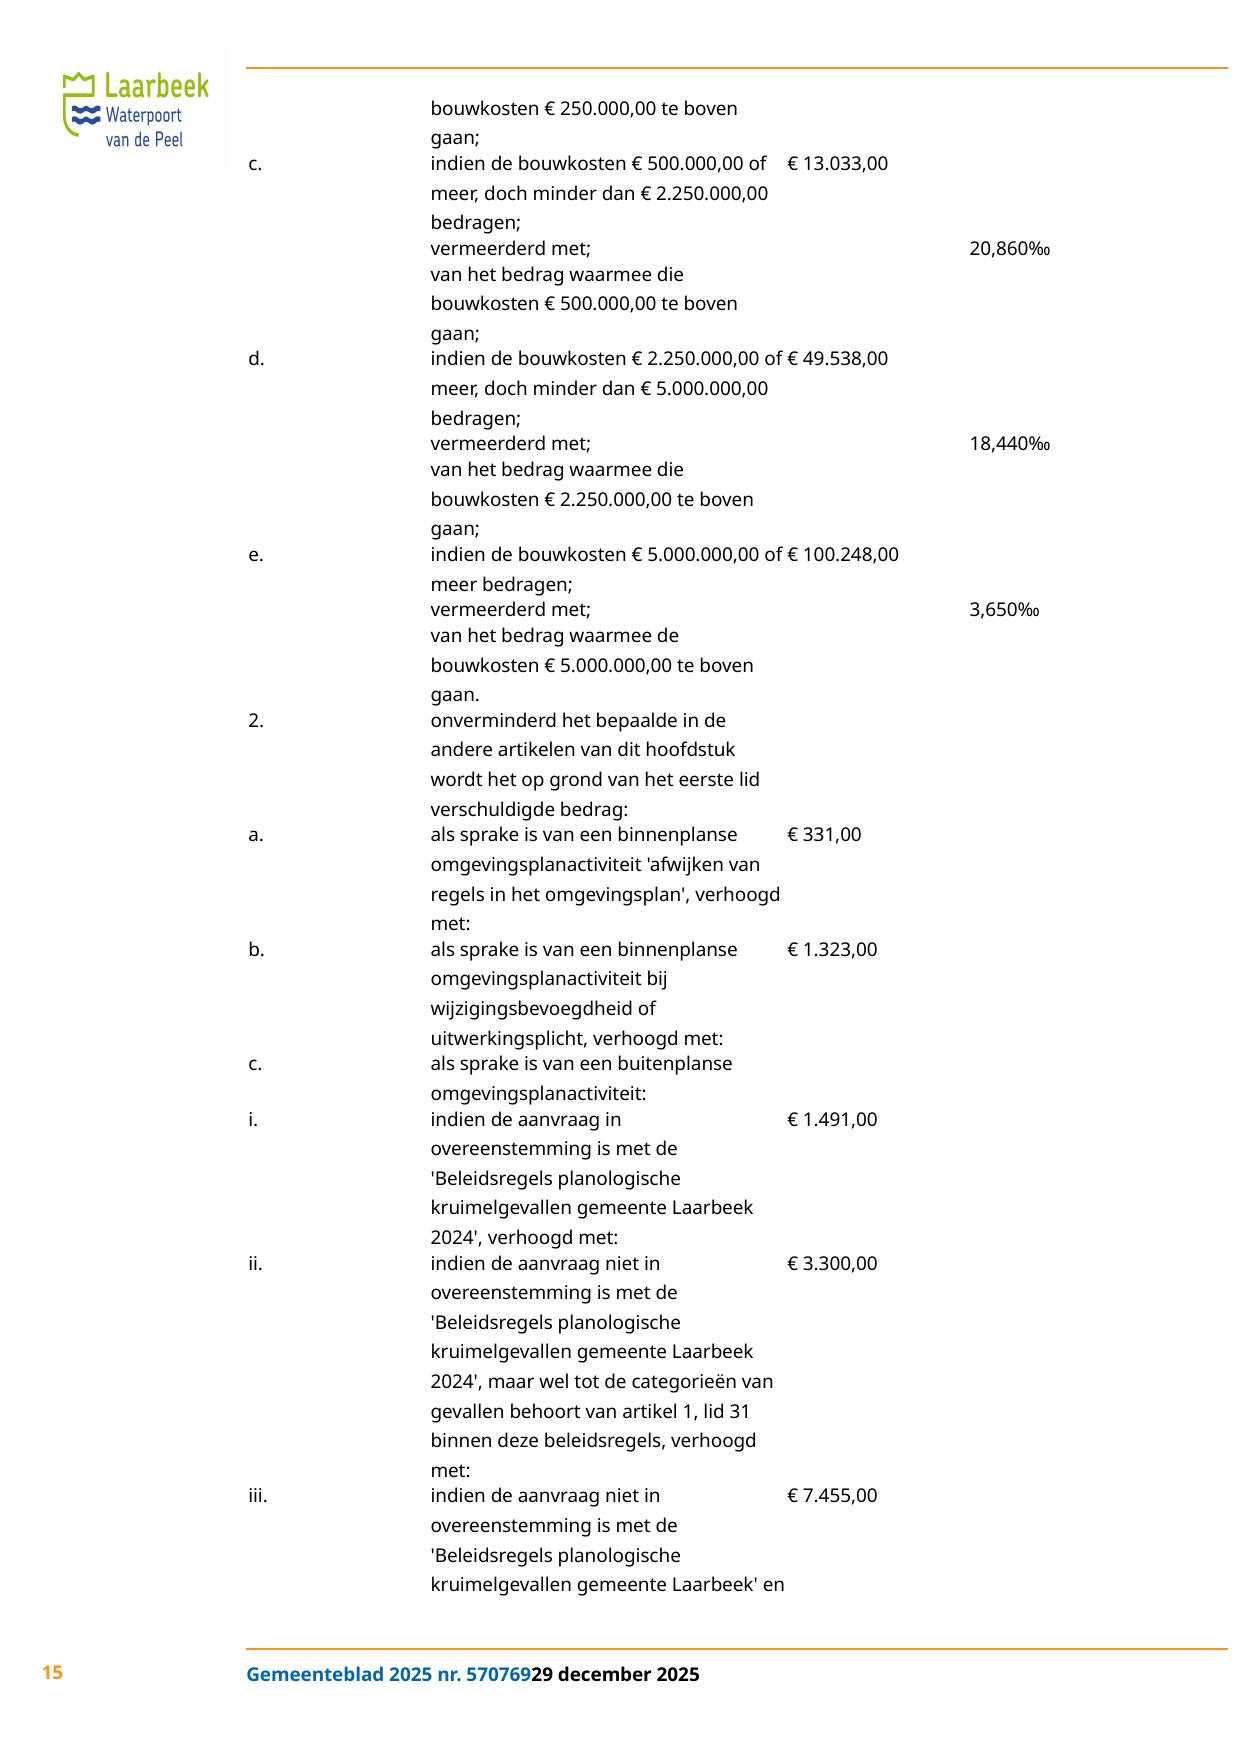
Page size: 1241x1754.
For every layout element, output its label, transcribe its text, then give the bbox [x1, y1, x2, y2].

table_cell als sprake is van een binnenplanse omgevingsplanactiviteit 'afwijken van regels in het omgevingsplan', verhoogd met: [430, 822, 787, 936]
table_cell € 1.323,00 [787, 936, 969, 1051]
table_cell vermeerderd met; [430, 431, 787, 456]
table_cell [248, 235, 430, 261]
table_cell [248, 596, 430, 622]
table_cell [969, 707, 1152, 822]
table_cell 3,650‰ [969, 596, 1152, 622]
table_cell € 49.538,00 [787, 346, 969, 431]
table_cell iii. [248, 1483, 430, 1597]
table_cell [248, 622, 430, 707]
table_cell [787, 622, 969, 707]
table_cell [969, 1106, 1152, 1250]
table_cell [787, 456, 969, 541]
table_cell [787, 261, 969, 346]
table_cell [969, 541, 1152, 596]
table_cell e. [248, 541, 430, 596]
table_cell [969, 456, 1152, 541]
table_cell indien de bouwkosten € 5.000.000,00 of meer bedragen; [430, 541, 787, 596]
table_cell [969, 261, 1152, 346]
table_cell [969, 346, 1152, 431]
table_cell [787, 431, 969, 456]
table_cell € 331,00 [787, 822, 969, 936]
table_cell [787, 95, 969, 150]
table_cell € 3.300,00 [787, 1250, 969, 1483]
table_cell onverminderd het bepaalde in de andere artikelen van dit hoofdstuk wordt het op grond van het eerste lid verschuldigde bedrag: [430, 707, 787, 822]
table_cell [787, 596, 969, 622]
table_cell b. [248, 936, 430, 1051]
table_cell [969, 1250, 1152, 1483]
table_cell indien de bouwkosten € 500.000,00 of meer, doch minder dan € 2.250.000,00 bedragen; [430, 150, 787, 235]
picture [41, 47, 231, 172]
table_cell van het bedrag waarmee die bouwkosten € 500.000,00 te boven gaan; [430, 261, 787, 346]
table_cell c. [248, 1051, 430, 1106]
table_cell [787, 707, 969, 822]
table_cell [787, 235, 969, 261]
table_cell [969, 1051, 1152, 1106]
table_cell 20,860‰ [969, 235, 1152, 261]
table_cell indien de aanvraag niet in overeenstemming is met de 'Beleidsregels planologische kruimelgevallen gemeente Laarbeek 2024', maar wel tot de categorieën van gevallen behoort van artikel 1, lid 31 binnen deze beleidsregels, verhoogd met: [430, 1250, 787, 1483]
table_cell indien de aanvraag in overeenstemming is met de 'Beleidsregels planologische kruimelgevallen gemeente Laarbeek 2024', verhoogd met: [430, 1106, 787, 1250]
table_cell 2. [248, 707, 430, 822]
table_cell [969, 622, 1152, 707]
table_cell € 1.491,00 [787, 1106, 969, 1250]
table_cell [248, 431, 430, 456]
table_cell vermeerderd met; [430, 596, 787, 622]
table_cell [969, 150, 1152, 235]
table_cell d. [248, 346, 430, 431]
table_cell [248, 456, 430, 541]
table_cell € 7.455,00 [787, 1483, 969, 1597]
table_cell [969, 822, 1152, 936]
table_cell van het bedrag waarmee de bouwkosten € 5.000.000,00 te boven gaan. [430, 622, 787, 707]
table_cell a. [248, 822, 430, 936]
table_cell van het bedrag waarmee die bouwkosten € 2.250.000,00 te boven gaan; [430, 456, 787, 541]
table_cell [969, 936, 1152, 1051]
table_cell indien de bouwkosten € 2.250.000,00 of meer, doch minder dan € 5.000.000,00 bedragen; [430, 346, 787, 431]
table_cell 18,440‰ [969, 431, 1152, 456]
table_cell bouwkosten € 250.000,00 te boven gaan; [430, 95, 787, 150]
table_cell ii. [248, 1250, 430, 1483]
table_cell als sprake is van een binnenplanse omgevingsplanactiviteit bij wijzigingsbevoegdheid of uitwerkingsplicht, verhoogd met: [430, 936, 787, 1051]
table_cell vermeerderd met; [430, 235, 787, 261]
table_cell [969, 1483, 1152, 1597]
table_cell c. [248, 150, 430, 235]
table_cell [248, 95, 430, 150]
table_cell [969, 95, 1152, 150]
table_cell [787, 1051, 969, 1106]
table_cell als sprake is van een buitenplanse omgevingsplanactiviteit: [430, 1051, 787, 1106]
table_cell € 100.248,00 [787, 541, 969, 596]
table_cell i. [248, 1106, 430, 1250]
table_cell € 13.033,00 [787, 150, 969, 235]
table_cell [248, 261, 430, 346]
table_cell indien de aanvraag niet in overeenstemming is met de 'Beleidsregels planologische kruimelgevallen gemeente Laarbeek' en [430, 1483, 787, 1597]
